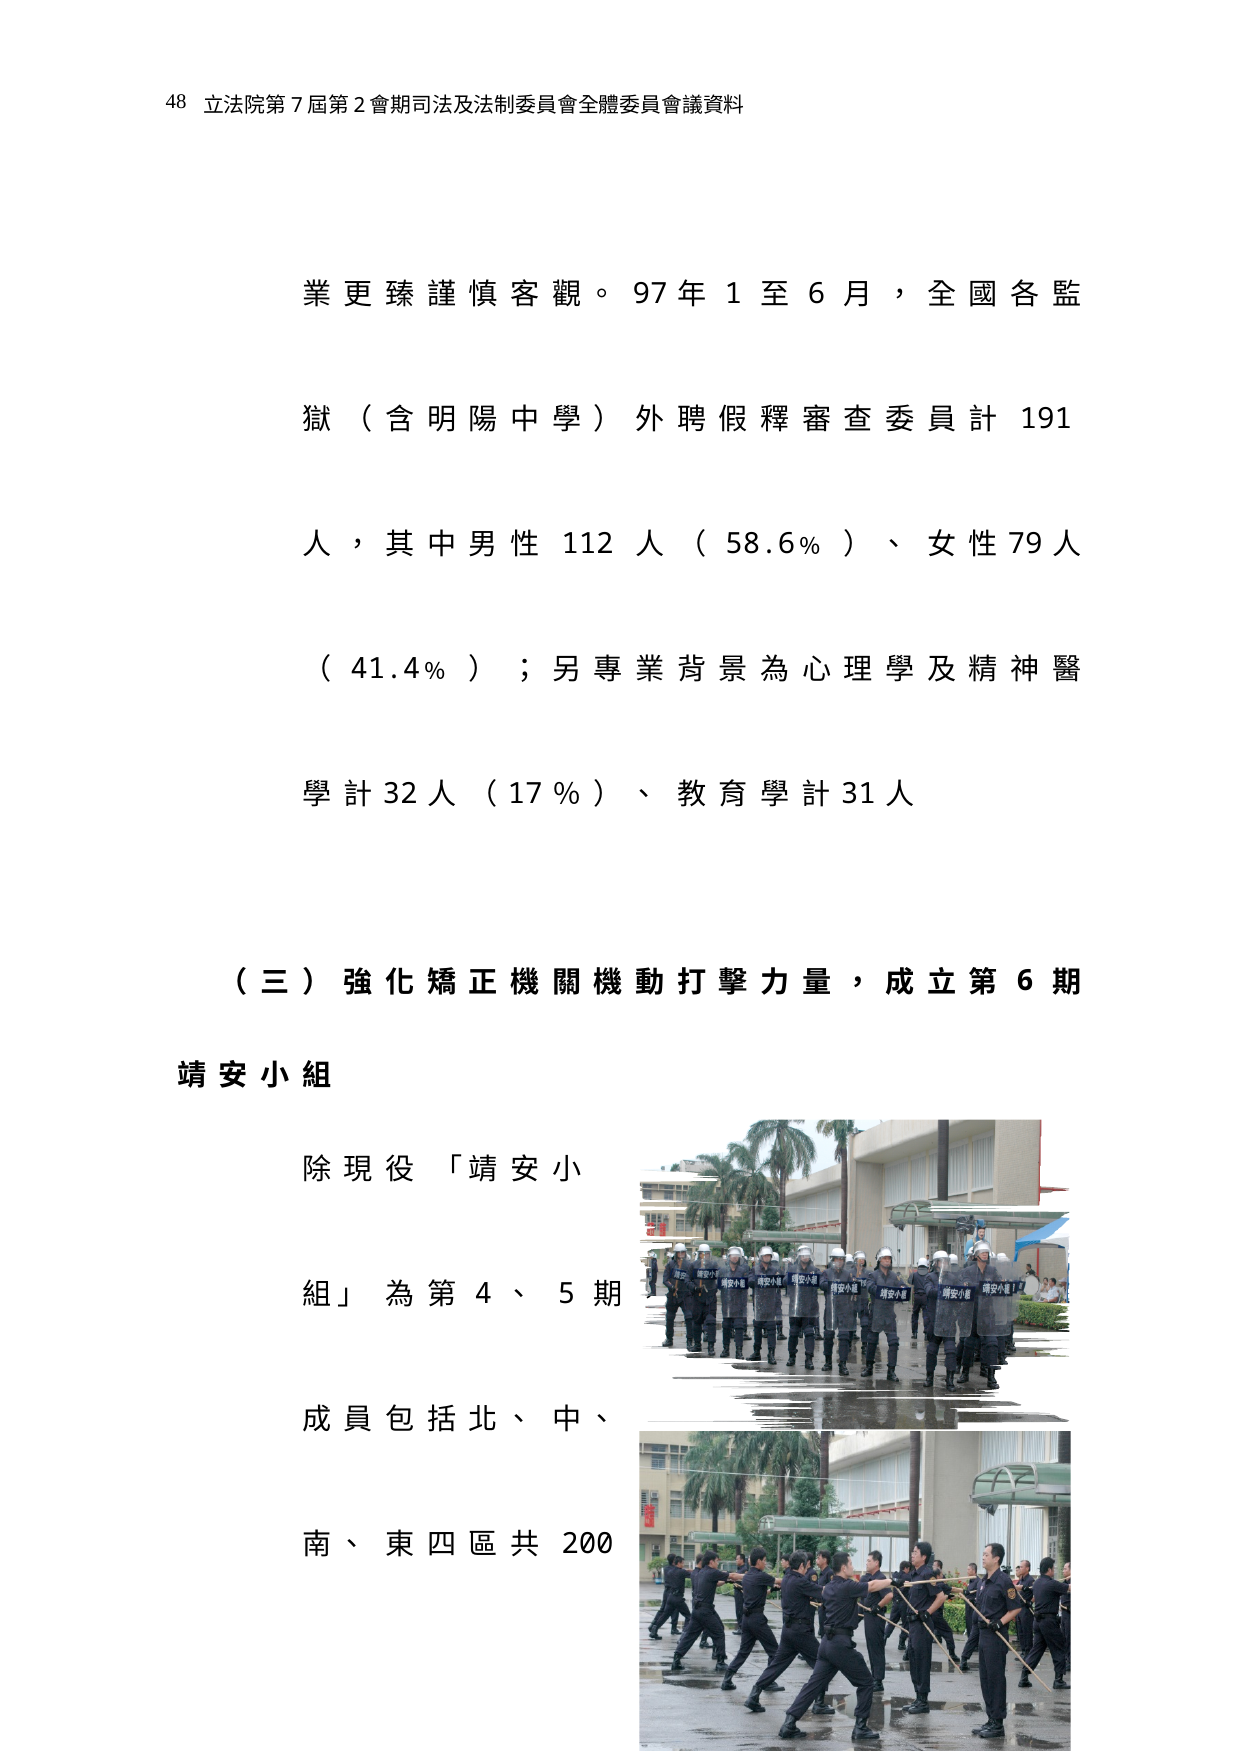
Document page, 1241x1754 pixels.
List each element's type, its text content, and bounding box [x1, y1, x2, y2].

text 除現役「靖安小組」為第4、5期，成員包括北、中、南、東四區共200 [287, 1094, 1087, 1594]
text 延聘不同專業背景之學者、專家擔任假釋審查委員，包括律師、教師、精神科醫師、心理師、大學教授、檢察官、觀護人及犯罪學者等，依不同之專業角度對於受刑人進行多元化評估；同時因應「性別主流化」之社會趨勢，提升外聘女性委員之比例至三分之一以上，使審查作業更臻謹慎客觀。97年1至6月，全國各監獄（含明陽中學）外聘假釋審查委員計191人，其中男性112人（58.6﹪）、女性79人（41.4﹪）；另專業背景為心理學及精神醫學計32人（17％）、教育學計31人（16％）、社會工作與觀護實務計41人（22％）、法律學計36人（19％）、犯罪學計20人（10％）、社會公正人士計31人（16％）。（如圖15） [287, 219, 1087, 844]
text （三）強化矯正機關機動打擊力量，成立第6期靖安小組 [171, 906, 1087, 1094]
